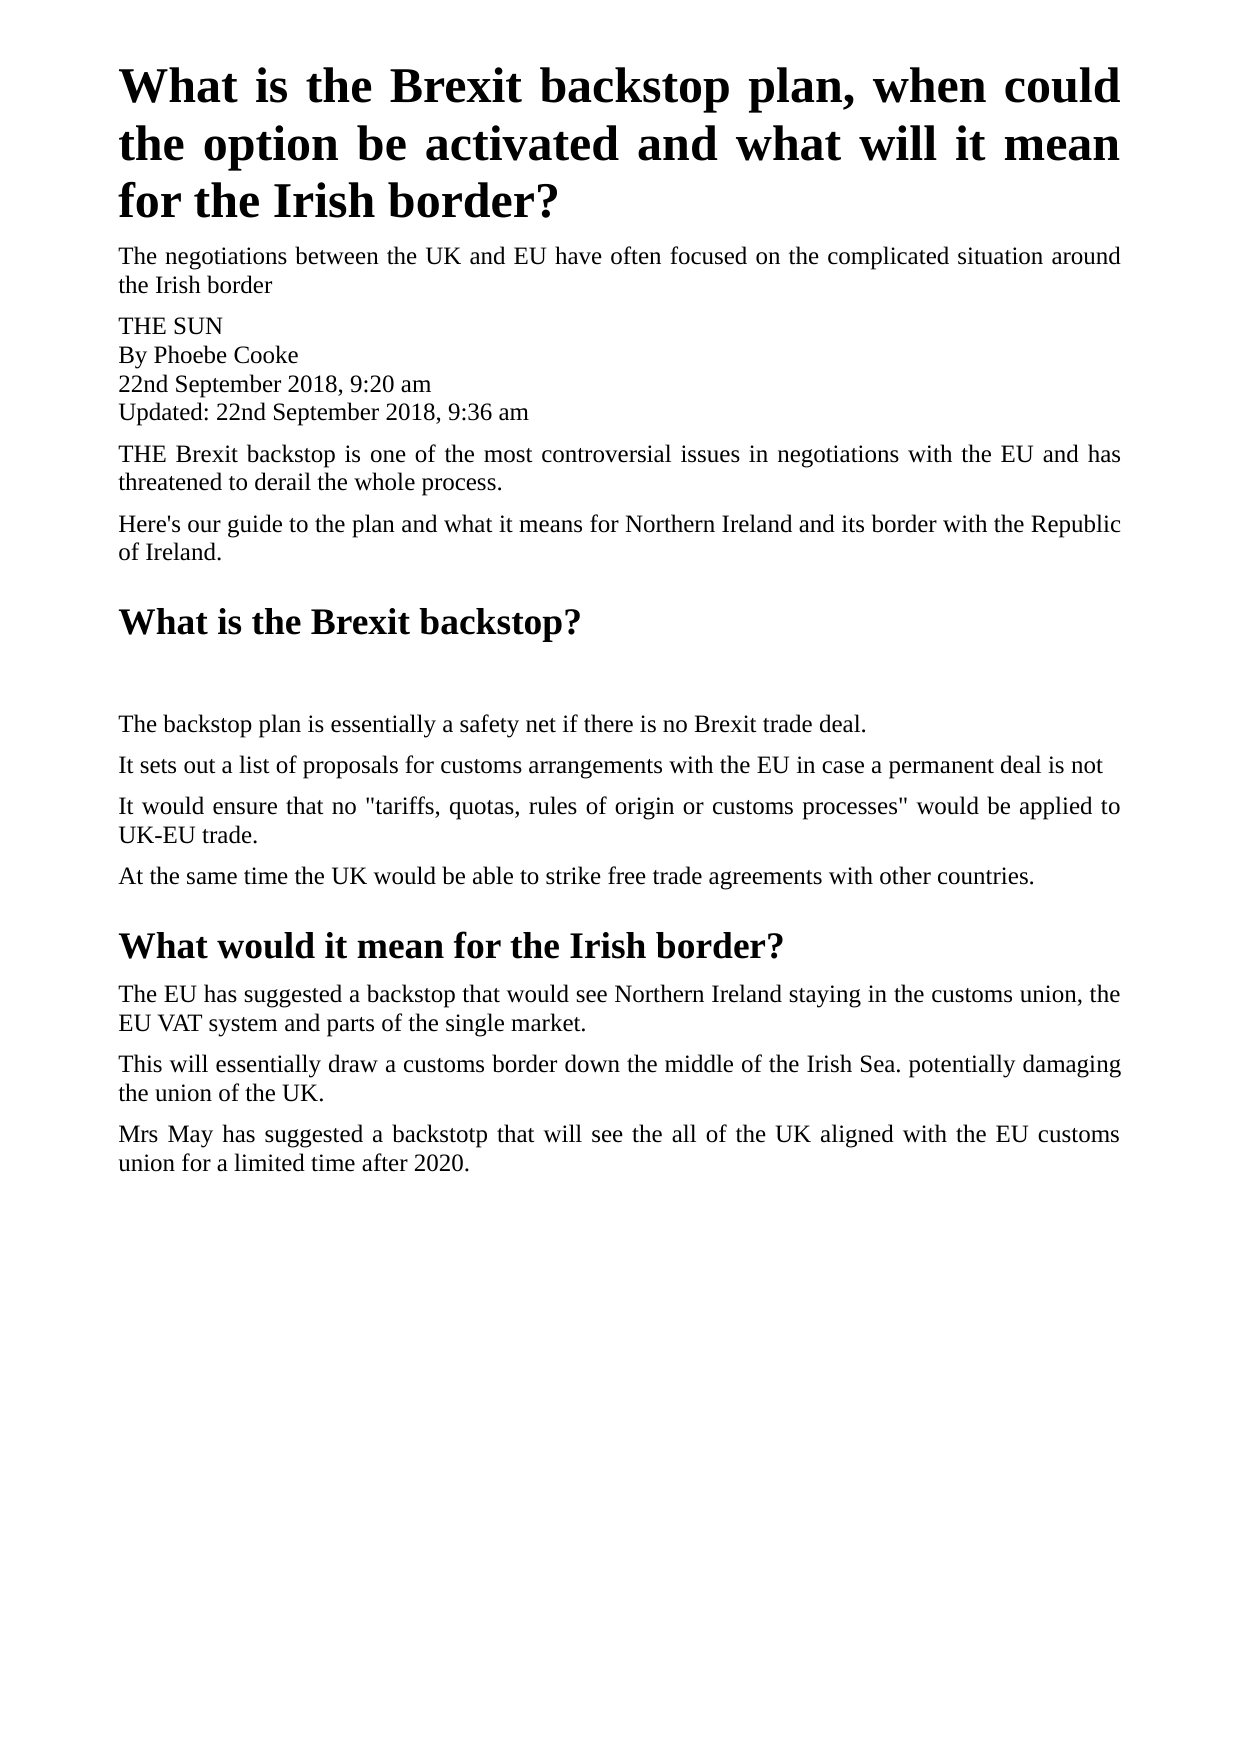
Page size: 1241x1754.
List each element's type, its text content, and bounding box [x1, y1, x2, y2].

text THE Brexit backstop is one of the most controversial issues in negotiations with the EU and has threatened to derail the whole process. [118, 439, 1122, 496]
text By Phoebe Cooke [118, 340, 1122, 369]
text Updated: 22nd September 2018, 9:36 am [118, 397, 1122, 426]
text The EU has suggested a backstop that would see Northern Ireland staying in the customs union, the EU VAT system and parts of the single market. [118, 979, 1122, 1037]
subtitle What is the Brexit backstop plan, when could the option be activated and what will it mean for the Irish border? [118, 56, 1122, 229]
text It would ensure that no "tariffs, quotas, rules of origin or customs processes" would be applied to UK-EU trade. [118, 791, 1122, 849]
text The negotiations between the UK and EU have often focused on the complicated situation around the Irish border [118, 241, 1122, 299]
text 22nd September 2018, 9:20 am [118, 369, 1122, 397]
text It sets out a list of proposals for customs arrangements with the EU in case a permanent deal is not [118, 750, 1122, 779]
subtitle What is the Brexit backstop? [118, 599, 1122, 643]
subtitle What would it mean for the Irish border? [118, 923, 1122, 967]
text The backstop plan is essentially a safety net if there is no Brexit trade deal. [118, 709, 1122, 738]
text THE SUN [118, 311, 1122, 340]
text This will essentially draw a customs border down the middle of the Irish Sea. potentially damaging the union of the UK. [118, 1049, 1122, 1107]
text At the same time the UK would be able to strike free trade agreements with other countries. [118, 861, 1122, 890]
text Mrs May has suggested a backstotp that will see the all of the UK aligned with the EU customs union for a limited time after 2020. [118, 1119, 1122, 1177]
text Here's our guide to the plan and what it means for Northern Ireland and its border with the Republic of Ireland. [118, 509, 1122, 566]
